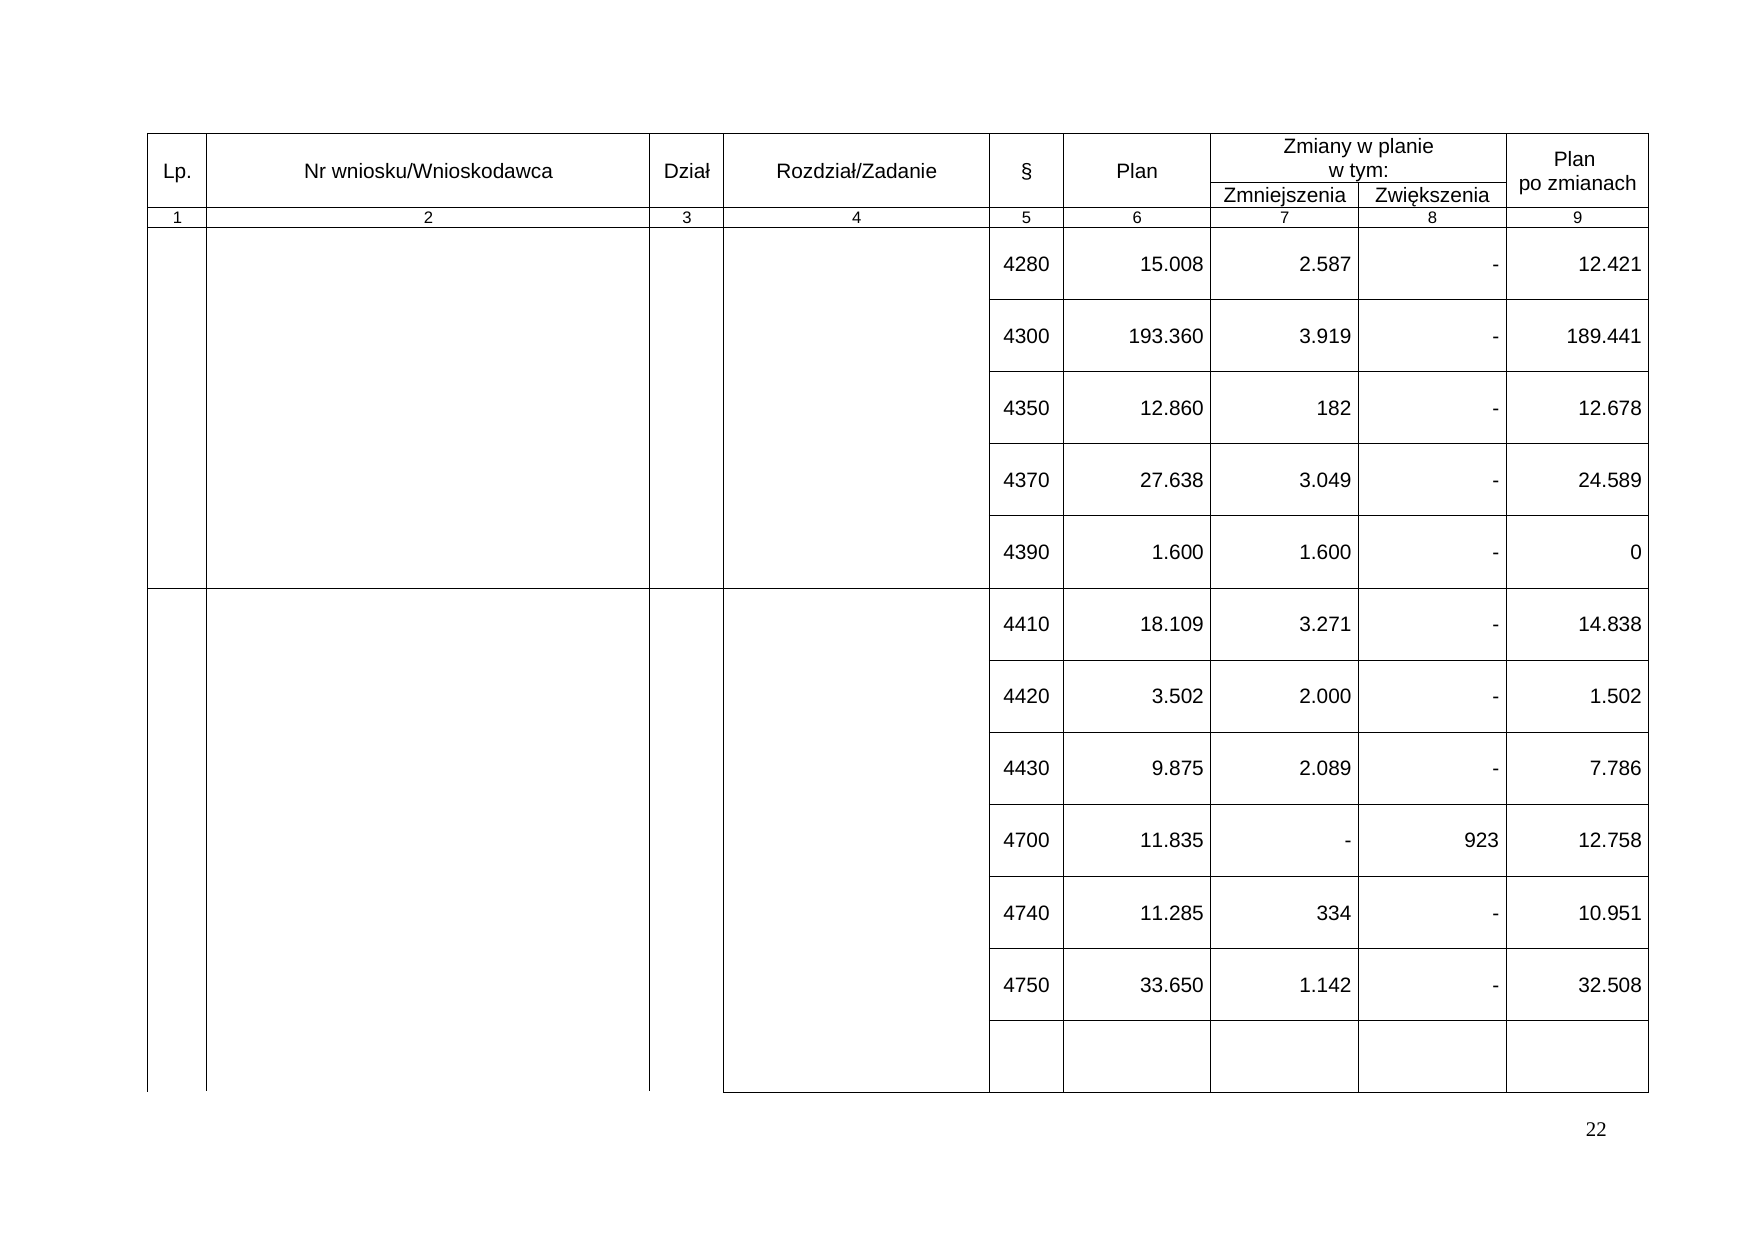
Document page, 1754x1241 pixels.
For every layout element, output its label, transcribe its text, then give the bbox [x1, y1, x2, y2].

table_cell 1.600 [1064, 516, 1210, 587]
table_cell 1 [148, 208, 206, 227]
table_cell [148, 515, 206, 587]
table_header Zmiany w planie w tym: [1211, 134, 1506, 182]
table_header Plan [1064, 134, 1210, 207]
table_cell [650, 515, 723, 587]
table_cell [148, 371, 206, 443]
table_cell 4750 [990, 949, 1063, 1020]
table_cell [148, 443, 206, 515]
table_cell 12.678 [1507, 372, 1648, 443]
table_cell [148, 804, 206, 876]
table_cell 923 [1359, 805, 1506, 876]
table_cell [1507, 1021, 1648, 1092]
table_cell 10.951 [1507, 877, 1648, 948]
table_cell 182 [1211, 372, 1358, 443]
table_cell 334 [1211, 877, 1358, 948]
table_cell [724, 371, 989, 443]
table_cell [650, 589, 723, 659]
table_cell 3 [650, 208, 723, 227]
table_cell [207, 228, 649, 299]
table_cell [990, 1021, 1063, 1092]
table_cell Zmniejszenia [1211, 183, 1358, 207]
table_header Plan po zmianach [1507, 134, 1648, 207]
table_cell 3.919 [1211, 300, 1358, 371]
table_cell [148, 660, 206, 732]
table_cell 4300 [990, 300, 1063, 371]
table_cell [650, 228, 723, 299]
table_cell 5 [990, 208, 1063, 227]
table_cell [724, 732, 989, 804]
table_cell [724, 443, 989, 515]
table_header Rozdział/Zadanie [724, 134, 989, 207]
table_cell [650, 948, 723, 1020]
table_cell 4420 [990, 661, 1063, 732]
table_cell - [1359, 228, 1506, 299]
table_cell 3.049 [1211, 444, 1358, 515]
table_cell [148, 228, 206, 299]
table_cell - [1359, 372, 1506, 443]
table_cell 4430 [990, 733, 1063, 804]
table_cell [148, 732, 206, 804]
table_cell 33.650 [1064, 949, 1210, 1020]
table_cell 9 [1507, 208, 1648, 227]
table_cell 1.600 [1211, 516, 1358, 587]
table_cell [724, 1020, 989, 1092]
table_cell [207, 371, 649, 443]
table_cell [148, 589, 206, 659]
table_cell 4410 [990, 589, 1063, 659]
table_cell - [1359, 733, 1506, 804]
table_cell - [1359, 516, 1506, 587]
table_cell 11.285 [1064, 877, 1210, 948]
table_cell [207, 948, 649, 1020]
table_cell 7 [1211, 208, 1358, 227]
table_cell [724, 228, 989, 299]
table_cell 189.441 [1507, 300, 1648, 371]
table_cell 1.502 [1507, 661, 1648, 732]
table_cell - [1359, 444, 1506, 515]
table_cell 3.502 [1064, 661, 1210, 732]
table_cell 32.508 [1507, 949, 1648, 1020]
table_cell [650, 443, 723, 515]
table_cell 2 [207, 208, 649, 227]
table_cell [1359, 1021, 1506, 1092]
table_cell - [1359, 877, 1506, 948]
table_cell 2.000 [1211, 661, 1358, 732]
table_cell 14.838 [1507, 589, 1648, 659]
table_cell [1211, 1021, 1358, 1092]
table_header Nr wniosku/Wnioskodawca [207, 134, 649, 207]
table_cell 4280 [990, 228, 1063, 299]
table_cell 4740 [990, 877, 1063, 948]
table_cell [207, 443, 649, 515]
table_cell [207, 1020, 650, 1092]
table_cell 2.587 [1211, 228, 1358, 299]
table_cell [724, 948, 989, 1020]
table_cell 2.089 [1211, 733, 1358, 804]
table_cell [207, 660, 649, 732]
table_cell [650, 371, 723, 443]
table_cell 6 [1064, 208, 1210, 227]
table_cell - [1359, 949, 1506, 1020]
table_header § [990, 134, 1063, 207]
table_cell [207, 804, 649, 876]
table_cell 9.875 [1064, 733, 1210, 804]
table_cell [207, 515, 649, 587]
table_cell 24.589 [1507, 444, 1648, 515]
table_cell 7.786 [1507, 733, 1648, 804]
table_cell 11.835 [1064, 805, 1210, 876]
table_cell 8 [1359, 208, 1506, 227]
table_cell [650, 660, 723, 732]
table_cell [148, 1020, 207, 1092]
table_cell [207, 732, 649, 804]
table_cell [724, 660, 989, 732]
table_cell Zwiększenia [1359, 183, 1506, 207]
table_cell [207, 299, 649, 371]
table_cell 4350 [990, 372, 1063, 443]
table_cell [148, 876, 206, 948]
table_cell [207, 589, 649, 659]
table_cell 4390 [990, 516, 1063, 587]
table_cell [650, 732, 723, 804]
table_cell 18.109 [1064, 589, 1210, 659]
table_cell - [1211, 805, 1358, 876]
table_cell - [1359, 300, 1506, 371]
table_cell - [1359, 661, 1506, 732]
table_cell 12.421 [1507, 228, 1648, 299]
table_cell 0 [1507, 516, 1648, 587]
table_cell [650, 299, 723, 371]
table_header Dział [650, 134, 723, 207]
table_cell 12.860 [1064, 372, 1210, 443]
table_cell [650, 1020, 723, 1092]
table_cell [650, 876, 723, 948]
table_cell [724, 804, 989, 876]
table_cell 27.638 [1064, 444, 1210, 515]
table_cell 15.008 [1064, 228, 1210, 299]
table_cell 4 [724, 208, 989, 227]
table_header Lp. [148, 134, 206, 207]
table_cell 1.142 [1211, 949, 1358, 1020]
table_cell [724, 299, 989, 371]
table_cell [1064, 1021, 1210, 1092]
table_cell 4370 [990, 444, 1063, 515]
table_cell - [1359, 589, 1506, 659]
table_cell 193.360 [1064, 300, 1210, 371]
table_cell [724, 515, 989, 587]
table_cell [724, 589, 989, 659]
table_cell 3.271 [1211, 589, 1358, 659]
table_cell [148, 948, 206, 1020]
table_cell [207, 876, 649, 948]
table_cell [148, 299, 206, 371]
table_cell [724, 876, 989, 948]
table_cell [650, 804, 723, 876]
table_cell 4700 [990, 805, 1063, 876]
table_cell 12.758 [1507, 805, 1648, 876]
